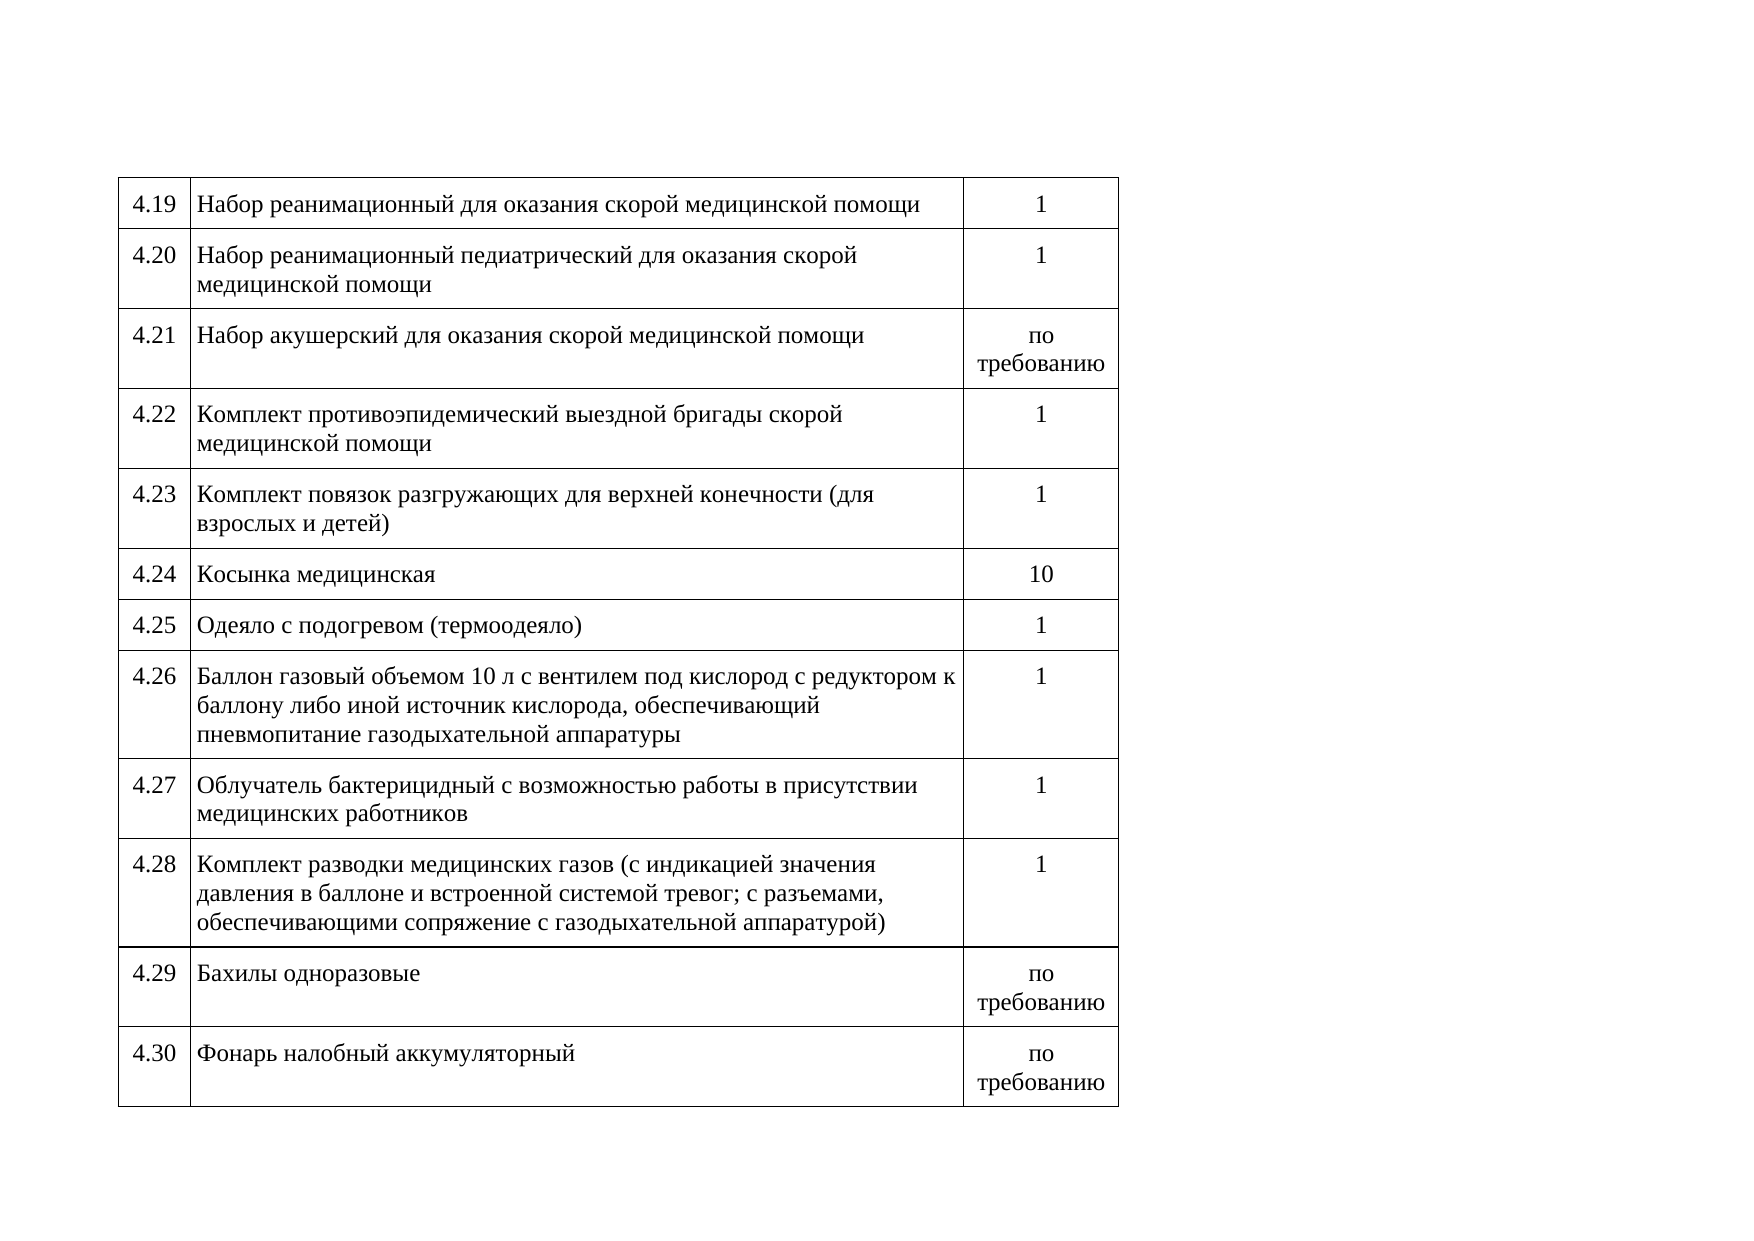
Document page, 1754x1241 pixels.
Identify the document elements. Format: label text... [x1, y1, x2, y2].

table_cell 4.26 [119, 651, 190, 758]
table_cell 10 [964, 549, 1118, 598]
table_cell 4.20 [119, 229, 190, 308]
table_cell Фонарь налобный аккумуляторный [191, 1027, 963, 1106]
table_cell 4.21 [119, 309, 190, 388]
table_cell 1 [964, 839, 1118, 946]
table_cell 1 [964, 178, 1118, 228]
table_cell Набор реанимационный педиатрический для оказания скорой медицинской помощи [191, 229, 963, 308]
table_cell Комплект повязок разгружающих для верхней конечности (для взрослых и детей) [191, 469, 963, 547]
table_cell Баллон газовый объемом 10 л с вентилем под кислород с редуктором к баллону либо иной источник кислорода, обеспечивающий пневмопитание газодыхательной аппаратуры [191, 651, 963, 758]
table_cell Набор реанимационный для оказания скорой медицинской помощи [191, 178, 963, 228]
table_cell 4.24 [119, 549, 190, 598]
table_cell 1 [964, 229, 1118, 308]
table_cell Бахилы одноразовые [191, 948, 963, 1026]
table_cell по требованию [964, 948, 1118, 1026]
table_cell 4.29 [119, 948, 190, 1026]
table_cell по требованию [964, 309, 1118, 388]
table_cell 4.30 [119, 1027, 190, 1106]
table_cell 1 [964, 389, 1118, 468]
table_cell Комплект противоэпидемический выездной бригады скорой медицинской помощи [191, 389, 963, 468]
table_cell 4.22 [119, 389, 190, 468]
table_cell 1 [964, 469, 1118, 547]
table_cell 4.25 [119, 600, 190, 649]
table_cell Набор акушерский для оказания скорой медицинской помощи [191, 309, 963, 388]
table_cell Облучатель бактерицидный с возможностью работы в присутствии медицинских работников [191, 759, 963, 838]
table_cell 4.27 [119, 759, 190, 838]
table_cell 4.28 [119, 839, 190, 946]
table_cell 4.23 [119, 469, 190, 547]
table_cell Комплект разводки медицинских газов (с индикацией значения давления в баллоне и встроенной системой тревог; с разъемами, обеспечивающими сопряжение с газодыхательной аппаратурой) [191, 839, 963, 946]
table_cell по требованию [964, 1027, 1118, 1106]
table_cell Косынка медицинская [191, 549, 963, 598]
table_cell 1 [964, 759, 1118, 838]
table_cell 4.19 [119, 178, 190, 228]
table_cell 1 [964, 600, 1118, 649]
table_cell 1 [964, 651, 1118, 758]
table_cell Одеяло с подогревом (термоодеяло) [191, 600, 963, 649]
